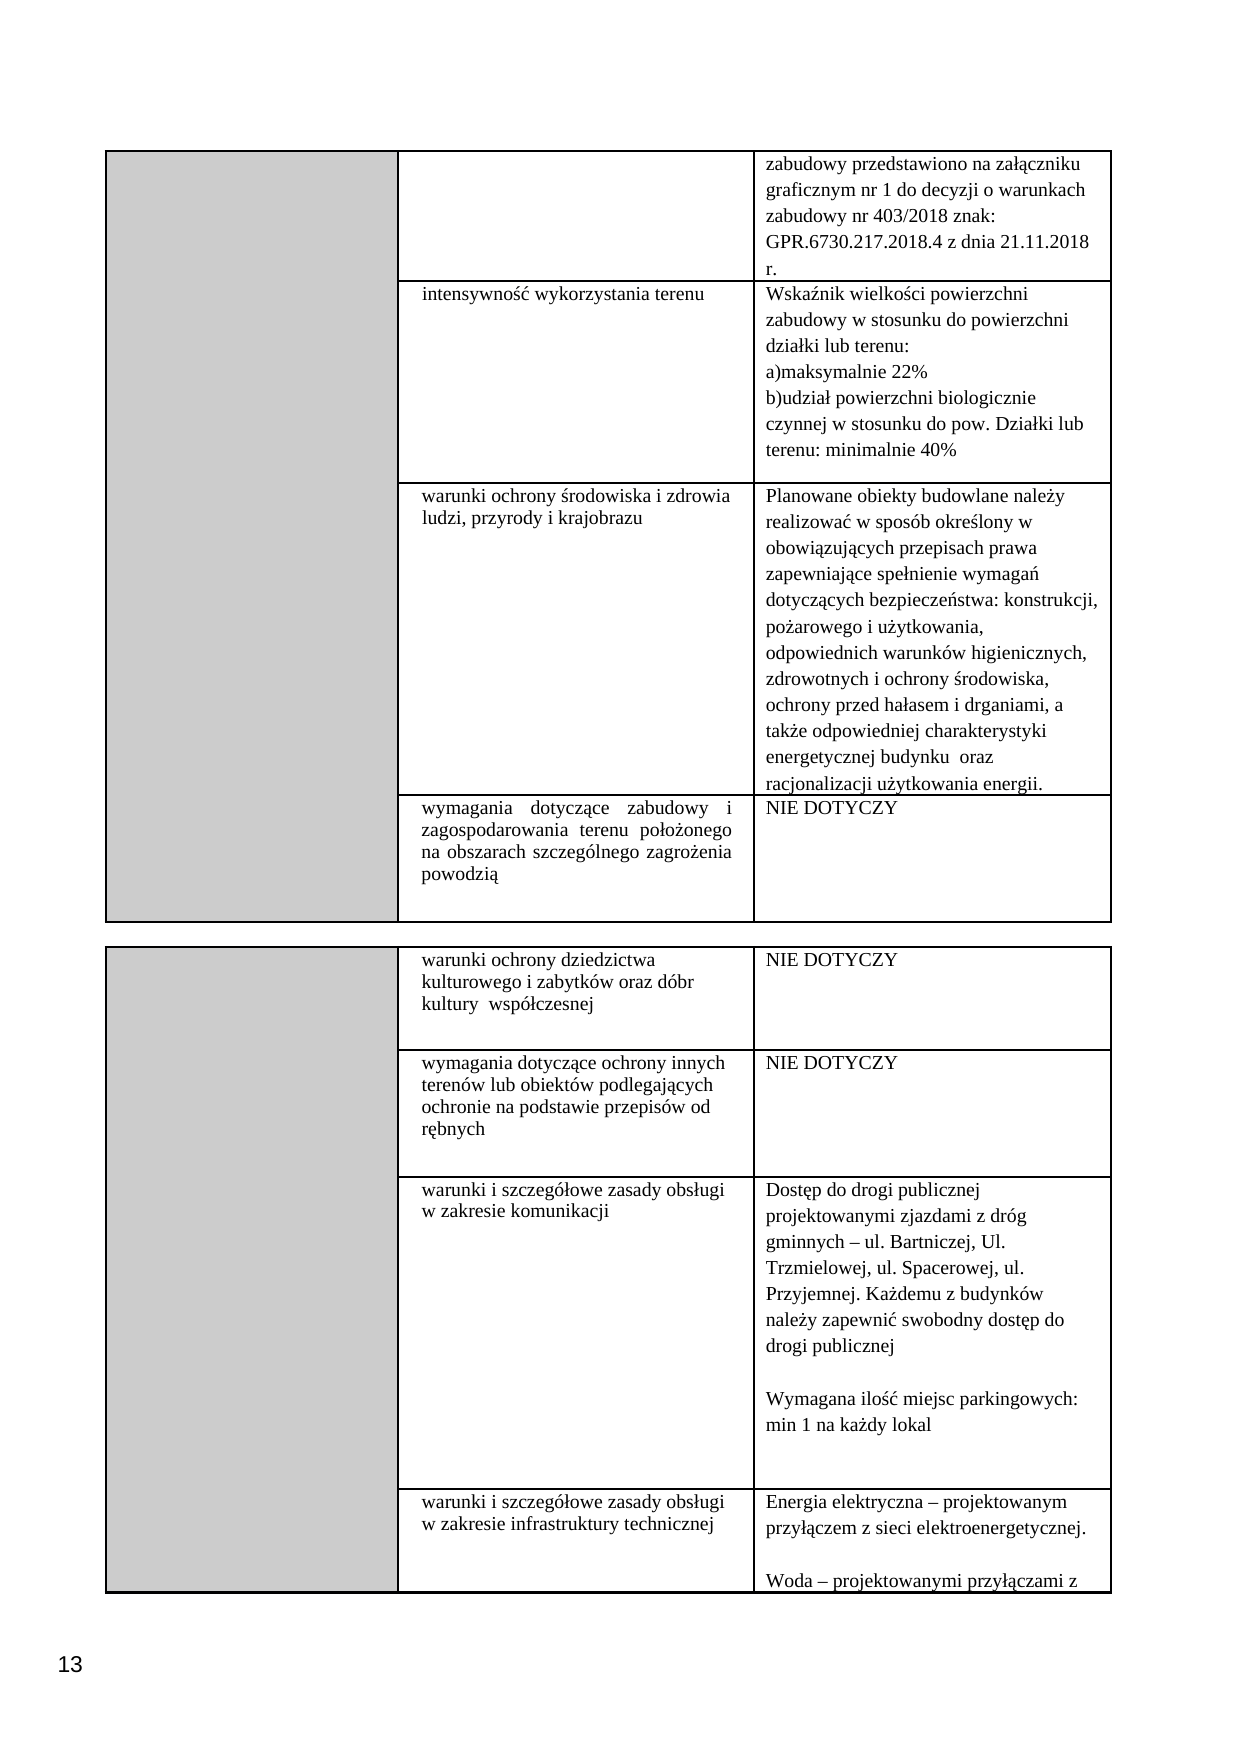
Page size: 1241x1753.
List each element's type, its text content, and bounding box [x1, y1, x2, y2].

table_header warunki ochrony dziedzictwa kulturowego i zabytków oraz dóbr kultury współczesnej [399, 948, 753, 1049]
table_cell Wskaźnik wielkości powierzchni zabudowy w stosunku do powierzchni działki lub terenu: a)maksymalnie 22% b)udział powierzchni biologicznie czynnej w stosunku do pow. Działki lub terenu: minimalnie 40% [755, 282, 1110, 482]
table_cell warunki i szczegółowe zasady obsługi w zakresie komunikacji [399, 1178, 753, 1488]
table_cell NIE DOTYCZY [755, 1051, 1110, 1176]
table_cell Dostęp do drogi publicznej projektowanymi zjazdami z dróg gminnych – ul. Bartniczej, Ul. Trzmielowej, ul. Spacerowej, ul. Przyjemnej. Każdemu z budynków należy zapewnić swobodny dostęp do drogi publicznej Wymagana ilość miejsc parkingowych: min 1 na każdy lokal [755, 1178, 1110, 1488]
table_cell NIE DOTYCZY [755, 796, 1110, 921]
table_cell intensywność wykorzystania terenu [399, 282, 753, 482]
table_cell Planowane obiekty budowlane należy realizować w sposób określony w obowiązujących przepisach prawa zapewniające spełnienie wymagań dotyczących bezpieczeństwa: konstrukcji, pożarowego i użytkowania, odpowiednich warunków higienicznych, zdrowotnych i ochrony środowiska, ochrony przed hałasem i drganiami, a także odpowiedniej charakterystyki energetycznej budynku oraz racjonalizacji użytkowania energii. [755, 484, 1110, 794]
table_cell wymagania dotyczące zabudowy i zagospodarowania terenu położonego na obszarach szczególnego zagrożenia powodzią [399, 796, 753, 921]
table_cell warunki i szczegółowe zasady obsługi w zakresie infrastruktury technicznej [399, 1490, 753, 1591]
table_header [107, 948, 397, 1591]
table_cell [107, 152, 397, 921]
table_cell wymagania dotyczące ochrony innych terenów lub obiektów podlegających ochronie na podstawie przepisów od rębnych [399, 1051, 753, 1176]
table_cell Energia elektryczna – projektowanym przyłączem z sieci elektroenergetycznej. Woda – projektowanymi przyłączami z [755, 1490, 1110, 1591]
table_cell [399, 152, 753, 279]
table_header NIE DOTYCZY [755, 948, 1110, 1049]
table_cell zabudowy przedstawiono na załączniku graficznym nr 1 do decyzji o warunkach zabudowy nr 403/2018 znak: GPR.6730.217.2018.4 z dnia 21.11.2018 r. [755, 152, 1110, 279]
table_cell warunki ochrony środowiska i zdrowia ludzi, przyrody i krajobrazu [399, 484, 753, 794]
